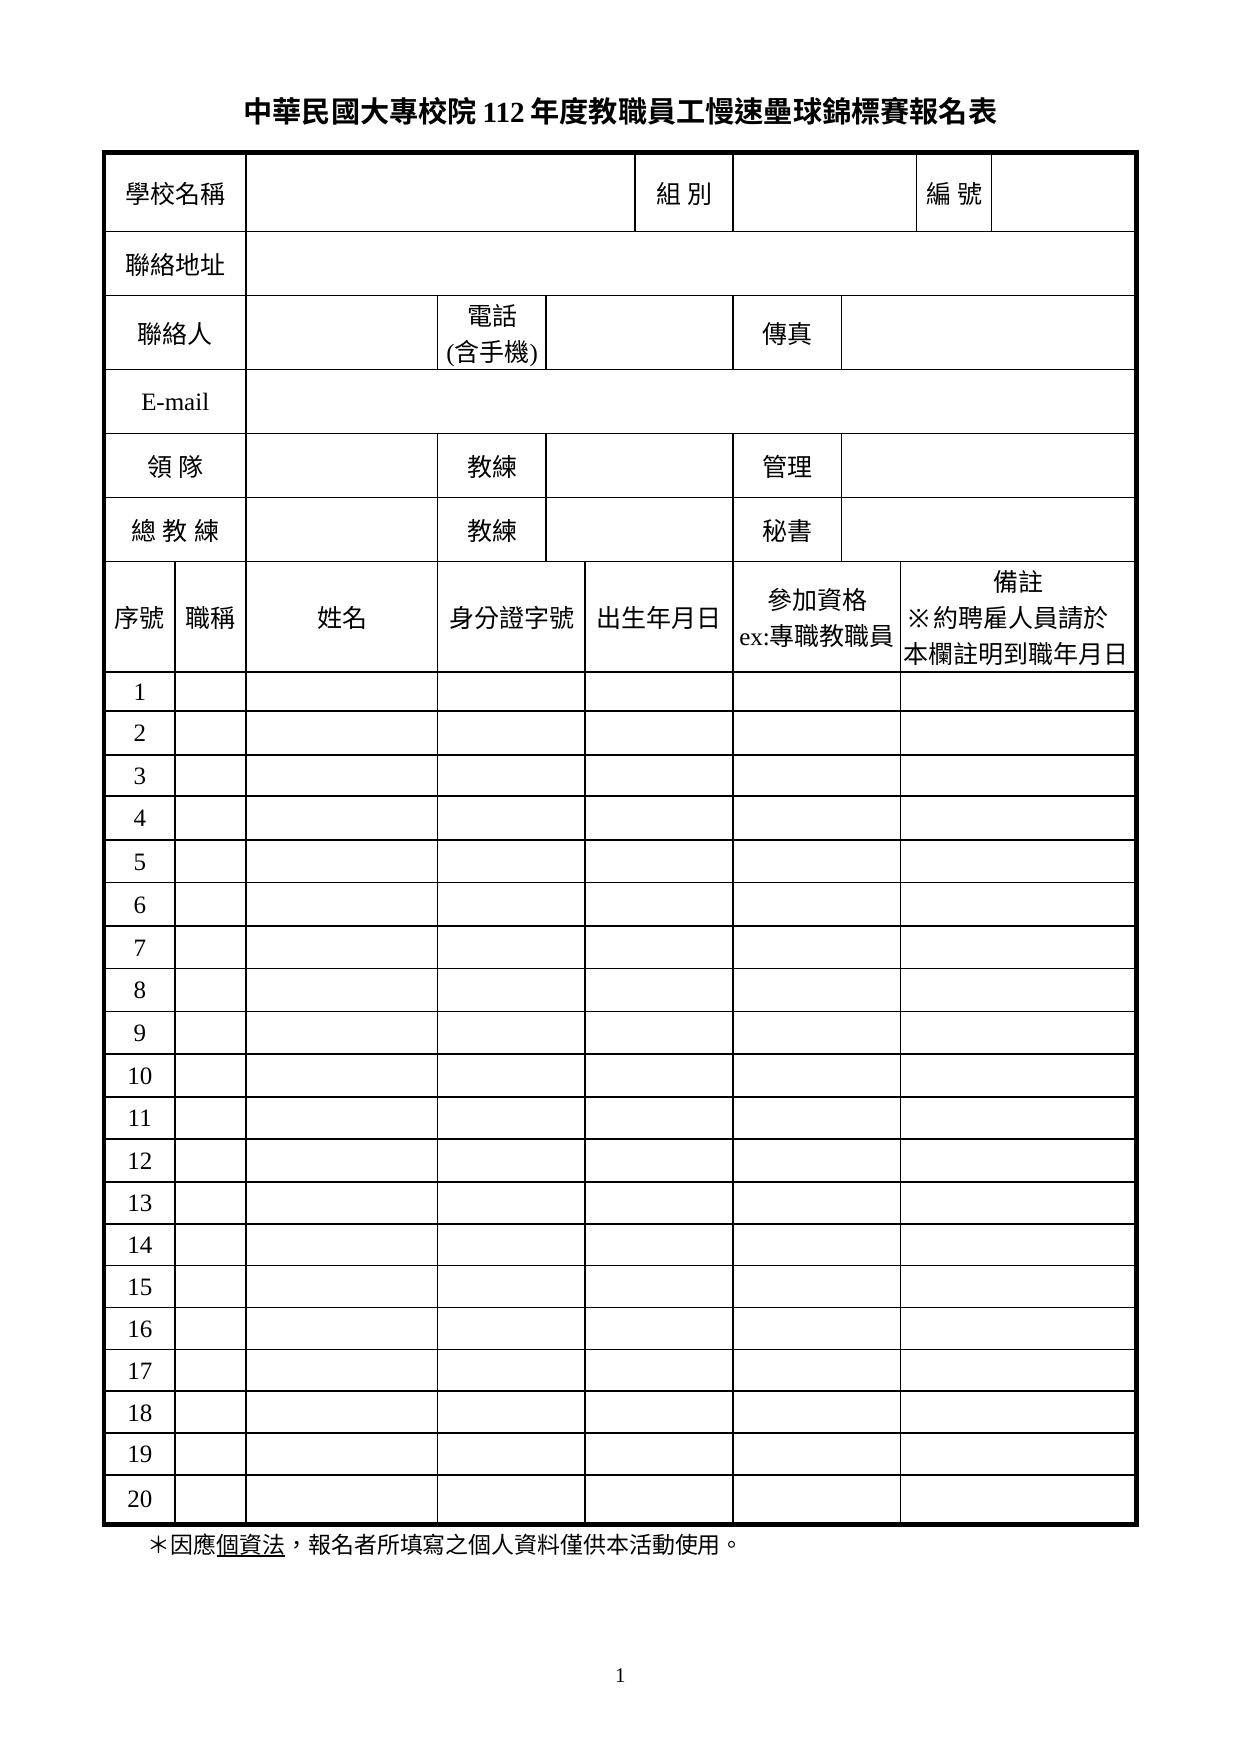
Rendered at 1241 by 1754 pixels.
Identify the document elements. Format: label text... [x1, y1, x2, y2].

table_cell [901, 1434, 1134, 1474]
table_cell [176, 1392, 245, 1432]
table_cell [247, 969, 437, 1011]
table_cell [901, 1055, 1134, 1096]
table_cell [247, 1392, 437, 1432]
table_cell 19 [106, 1434, 174, 1474]
table_cell 電話 (含手機) [438, 296, 545, 369]
table_cell [176, 1266, 245, 1307]
table_cell [438, 1434, 584, 1474]
table_cell [547, 434, 732, 497]
table_cell 15 [106, 1266, 174, 1307]
table_cell 9 [106, 1012, 174, 1053]
text ＊因應個資法，報名者所填寫之個人資料僅供本活動使用。 [148, 1527, 1092, 1560]
table_cell [247, 712, 437, 754]
table_cell [586, 1183, 732, 1223]
table_cell [734, 883, 900, 925]
table_cell 1 [106, 673, 174, 710]
table_cell [247, 841, 437, 882]
table_cell [901, 1350, 1134, 1390]
table_cell [901, 1476, 1134, 1522]
table_cell [438, 841, 584, 882]
table_cell [247, 232, 1134, 294]
table_cell [734, 1098, 900, 1138]
table_header 學校名稱 [106, 155, 245, 231]
table_cell [438, 1266, 584, 1307]
table_cell [901, 883, 1134, 925]
table_cell 20 [106, 1476, 174, 1522]
table_cell 姓名 [247, 562, 437, 671]
table_cell [247, 756, 437, 795]
table_cell [586, 1350, 732, 1390]
table_cell [176, 712, 245, 754]
table_cell [586, 712, 732, 754]
table_cell [734, 1476, 900, 1522]
table_cell [438, 1308, 584, 1348]
table_cell [901, 1098, 1134, 1138]
table_cell [734, 1392, 900, 1432]
table_cell [901, 1392, 1134, 1432]
table_cell 6 [106, 883, 174, 925]
table_cell [901, 673, 1134, 710]
table_cell [734, 1055, 900, 1096]
table_cell [586, 1392, 732, 1432]
table_cell [176, 756, 245, 795]
table_cell [586, 1476, 732, 1522]
table_cell [901, 1183, 1134, 1223]
table_cell [842, 296, 1134, 369]
table_cell [176, 1140, 245, 1181]
table_cell [586, 1098, 732, 1138]
table_cell [247, 370, 1134, 433]
table_cell [586, 1225, 732, 1265]
table_cell [586, 969, 732, 1011]
table_cell [438, 673, 584, 710]
table_cell [586, 841, 732, 882]
table_cell 秘書 [734, 498, 841, 561]
table_cell 5 [106, 841, 174, 882]
table_cell [176, 1183, 245, 1223]
table_cell [247, 1225, 437, 1265]
table_cell [734, 673, 900, 710]
table_cell [901, 927, 1134, 968]
table_cell [438, 797, 584, 839]
table_cell 16 [106, 1308, 174, 1348]
table_cell [176, 1225, 245, 1265]
table_cell [547, 296, 732, 369]
table_cell [901, 841, 1134, 882]
table_cell 8 [106, 969, 174, 1011]
table_cell 10 [106, 1055, 174, 1096]
table_cell [901, 756, 1134, 795]
table_cell [247, 1012, 437, 1053]
table_cell [901, 969, 1134, 1011]
table_header [247, 155, 634, 231]
table_cell [586, 883, 732, 925]
table_cell [176, 1012, 245, 1053]
table_cell [176, 841, 245, 882]
table_cell [438, 1055, 584, 1096]
table_cell [438, 756, 584, 795]
table_cell [734, 969, 900, 1011]
table_cell 聯絡地址 [106, 232, 245, 294]
table_cell [901, 1012, 1134, 1053]
table_cell [586, 1308, 732, 1348]
table_cell [247, 1434, 437, 1474]
table_cell [176, 1476, 245, 1522]
table_cell [842, 434, 1134, 497]
table_cell [586, 927, 732, 968]
table_cell [176, 1055, 245, 1096]
table_cell [247, 296, 437, 369]
table_cell [586, 1055, 732, 1096]
table_cell [901, 1308, 1134, 1348]
table_cell [438, 969, 584, 1011]
table_cell [247, 1140, 437, 1181]
table_cell [586, 1266, 732, 1307]
table_cell [901, 1140, 1134, 1181]
table_cell [247, 1476, 437, 1522]
table_cell [247, 1266, 437, 1307]
table_cell [586, 797, 732, 839]
table_cell 參加資格 ex:專職教職員 [734, 562, 900, 671]
table_cell 領 隊 [106, 434, 245, 497]
table_cell [247, 1308, 437, 1348]
table_cell [734, 841, 900, 882]
table_cell 出生年月日 [586, 562, 732, 671]
table_cell [247, 883, 437, 925]
table_cell [176, 1098, 245, 1138]
table_cell 7 [106, 927, 174, 968]
table_cell 4 [106, 797, 174, 839]
table_cell E-mail [106, 370, 245, 433]
table_cell [247, 434, 437, 497]
table_cell [176, 1434, 245, 1474]
table_cell 備註 ※約聘雇人員請於 本欄註明到職年月日 [901, 562, 1134, 671]
table_cell [734, 1183, 900, 1223]
table_cell [901, 797, 1134, 839]
table_header [734, 155, 916, 231]
table_cell [734, 756, 900, 795]
table_cell [586, 673, 732, 710]
table_cell [734, 712, 900, 754]
table_header 編 號 [917, 155, 991, 231]
table_cell 聯絡人 [106, 296, 245, 369]
table_cell 傳真 [734, 296, 841, 369]
table_cell [586, 1434, 732, 1474]
table_cell [901, 1266, 1134, 1307]
table_cell [901, 1225, 1134, 1265]
table_cell 管理 [734, 434, 841, 497]
table_cell [734, 1434, 900, 1474]
table_cell 2 [106, 712, 174, 754]
table_cell [247, 673, 437, 710]
table_cell 13 [106, 1183, 174, 1223]
table_cell 3 [106, 756, 174, 795]
table_cell 教練 [438, 498, 545, 561]
table_cell [438, 1098, 584, 1138]
table_cell [247, 797, 437, 839]
table_cell [438, 712, 584, 754]
table_cell [901, 712, 1134, 754]
table_cell [734, 1266, 900, 1307]
table_cell [176, 673, 245, 710]
table_cell [438, 1183, 584, 1223]
table_cell 14 [106, 1225, 174, 1265]
table_cell 18 [106, 1392, 174, 1432]
table_cell [247, 498, 437, 561]
table_cell 身分證字號 [438, 562, 584, 671]
table_cell [176, 1308, 245, 1348]
table_cell 序號 [106, 562, 174, 671]
table_cell [586, 756, 732, 795]
table_cell [438, 1225, 584, 1265]
table_cell [586, 1140, 732, 1181]
table_cell [586, 1012, 732, 1053]
table_cell [438, 1476, 584, 1522]
table_cell [438, 883, 584, 925]
table_cell 總 教 練 [106, 498, 245, 561]
table_cell [247, 1055, 437, 1096]
table_cell [734, 797, 900, 839]
table_cell 17 [106, 1350, 174, 1390]
table_cell 職稱 [176, 562, 245, 671]
table_cell [734, 1225, 900, 1265]
table_cell [734, 1012, 900, 1053]
table_header [992, 155, 1134, 231]
table_cell [438, 927, 584, 968]
table_cell [438, 1392, 584, 1432]
table_cell [176, 883, 245, 925]
table_cell [247, 927, 437, 968]
table_cell [734, 1308, 900, 1348]
table_cell [247, 1350, 437, 1390]
table_header 組 別 [636, 155, 732, 231]
table_cell [734, 1350, 900, 1390]
table_cell [438, 1140, 584, 1181]
table_cell [176, 927, 245, 968]
table_cell [176, 797, 245, 839]
table_cell 11 [106, 1098, 174, 1138]
table_cell [176, 1350, 245, 1390]
table_cell [176, 969, 245, 1011]
text 中華民國大專校院112年度教職員工慢速壘球錦標賽報名表 [148, 89, 1092, 131]
table_cell [842, 498, 1134, 561]
table_cell [734, 1140, 900, 1181]
table_cell [438, 1012, 584, 1053]
table_cell [438, 1350, 584, 1390]
table_cell [247, 1183, 437, 1223]
table_cell [547, 498, 732, 561]
table_cell 教練 [438, 434, 545, 497]
table_cell [247, 1098, 437, 1138]
table_cell 12 [106, 1140, 174, 1181]
table_cell [734, 927, 900, 968]
